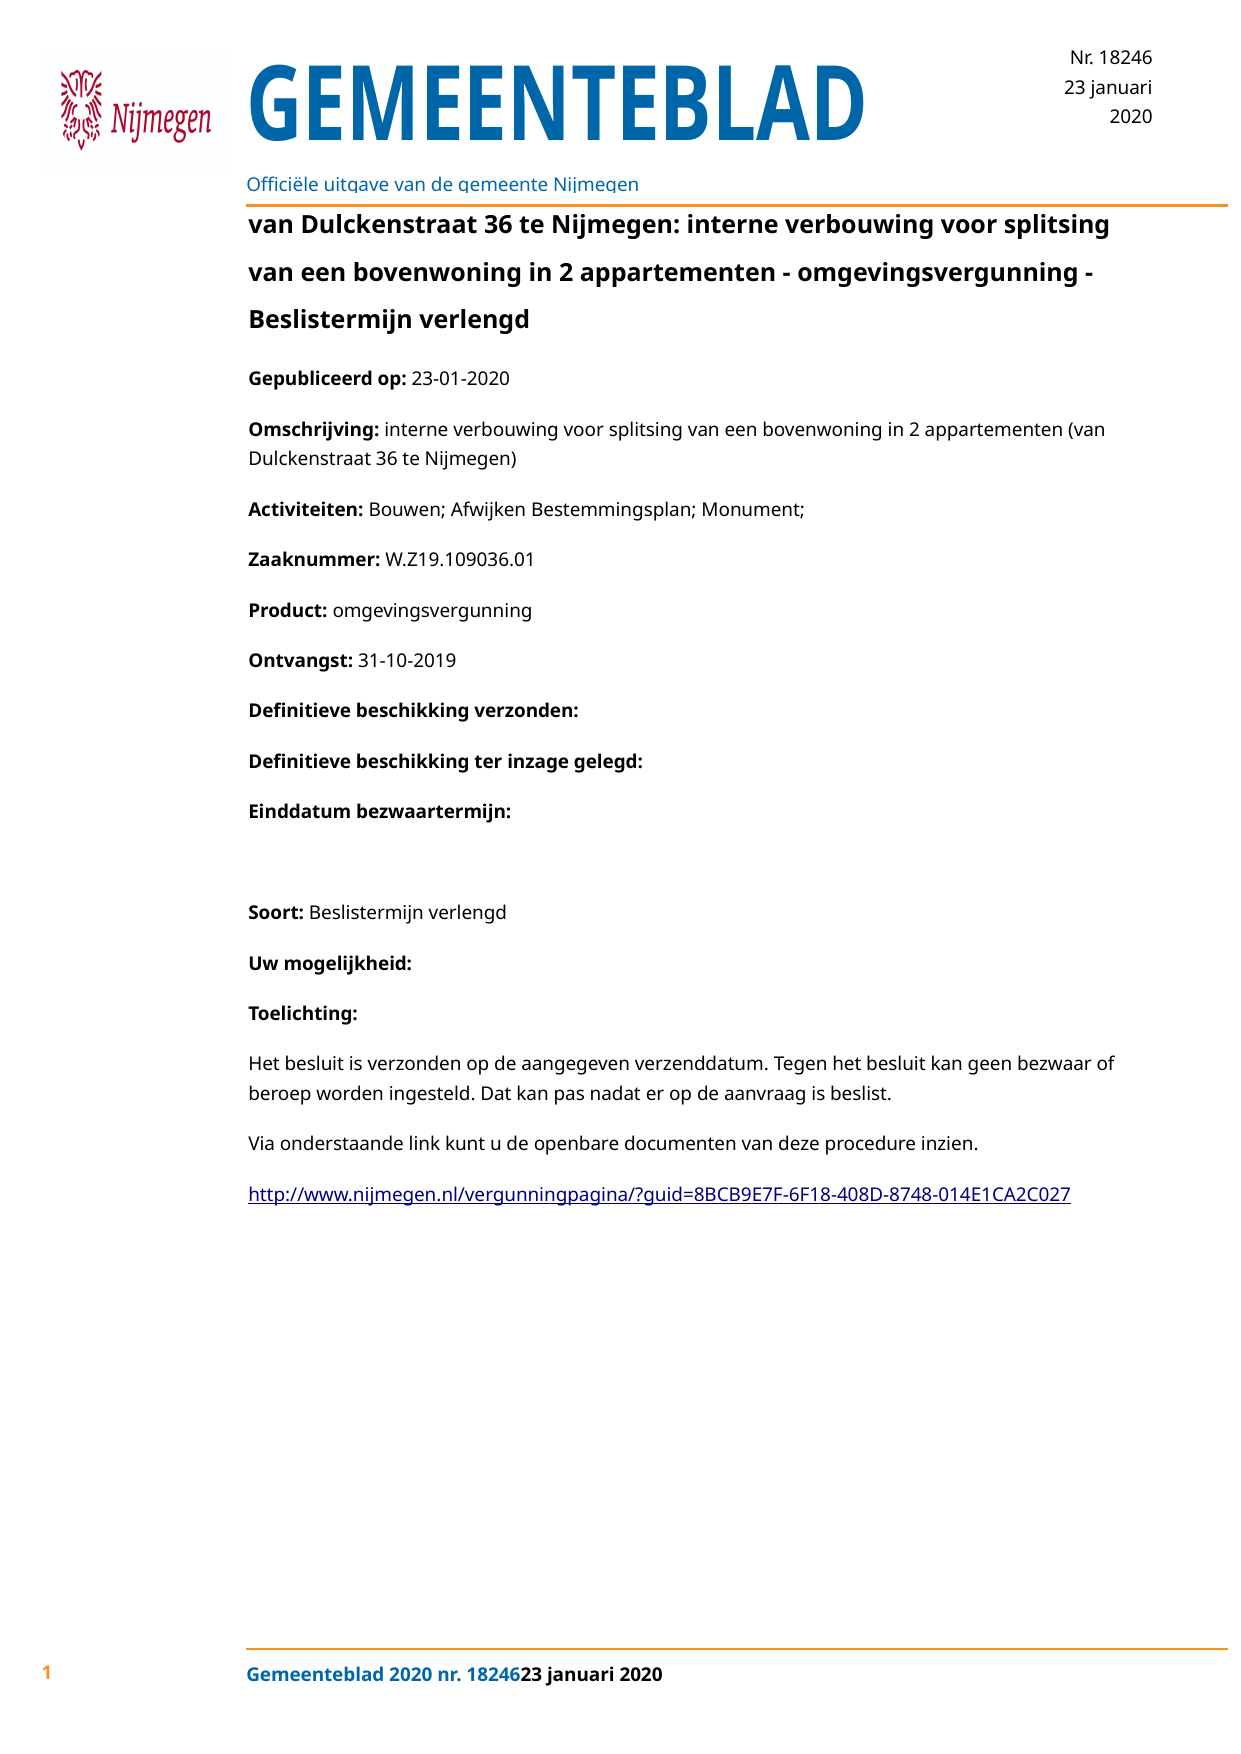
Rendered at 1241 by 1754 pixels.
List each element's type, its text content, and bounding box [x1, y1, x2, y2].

text Definitieve beschikking verzonden: [248, 698, 1152, 723]
text http://www.nijmegen.nl/vergunningpagina/?guid=8BCB9E7F-6F18-408D-8748-014E1CA2C027 [248, 1181, 1152, 1207]
picture [41, 47, 231, 172]
text Ontvangst: 31-10-2019 [248, 647, 1152, 673]
text Product: omgevingsvergunning [248, 597, 1152, 622]
text van Dulckenstraat 36 te Nijmegen: interne verbouwing voor splitsing van een bovenwoning in 2 appartementen - omgevingsvergunning - Beslistermijn verlengd [248, 207, 1152, 336]
text Activiteiten: Bouwen; Afwijken Bestemmingsplan; Monument; [248, 496, 1152, 522]
text Het besluit is verzonden op de aangegeven verzenddatum. Tegen het besluit kan geen bezwaar of beroep worden ingesteld. Dat kan pas nadat er op de aanvraag is beslist. [248, 1051, 1152, 1106]
text Definitieve beschikking ter inzage gelegd: [248, 748, 1152, 774]
text Zaaknummer: W.Z19.109036.01 [248, 546, 1152, 572]
text Omschrijving: interne verbouwing voor splitsing van een bovenwoning in 2 appartementen (van Dulckenstraat 36 te Nijmegen) [248, 416, 1152, 471]
text Soort: Beslistermijn verlengd [248, 899, 1152, 925]
text Einddatum bezwaartermijn: [248, 798, 1152, 824]
text Gepubliceerd op: 23-01-2020 [248, 366, 1152, 391]
text Via onderstaande link kunt u de openbare documenten van deze procedure inzien. [248, 1131, 1152, 1156]
text Uw mogelijkheid: [248, 950, 1152, 975]
text Toelichting: [248, 1000, 1152, 1026]
